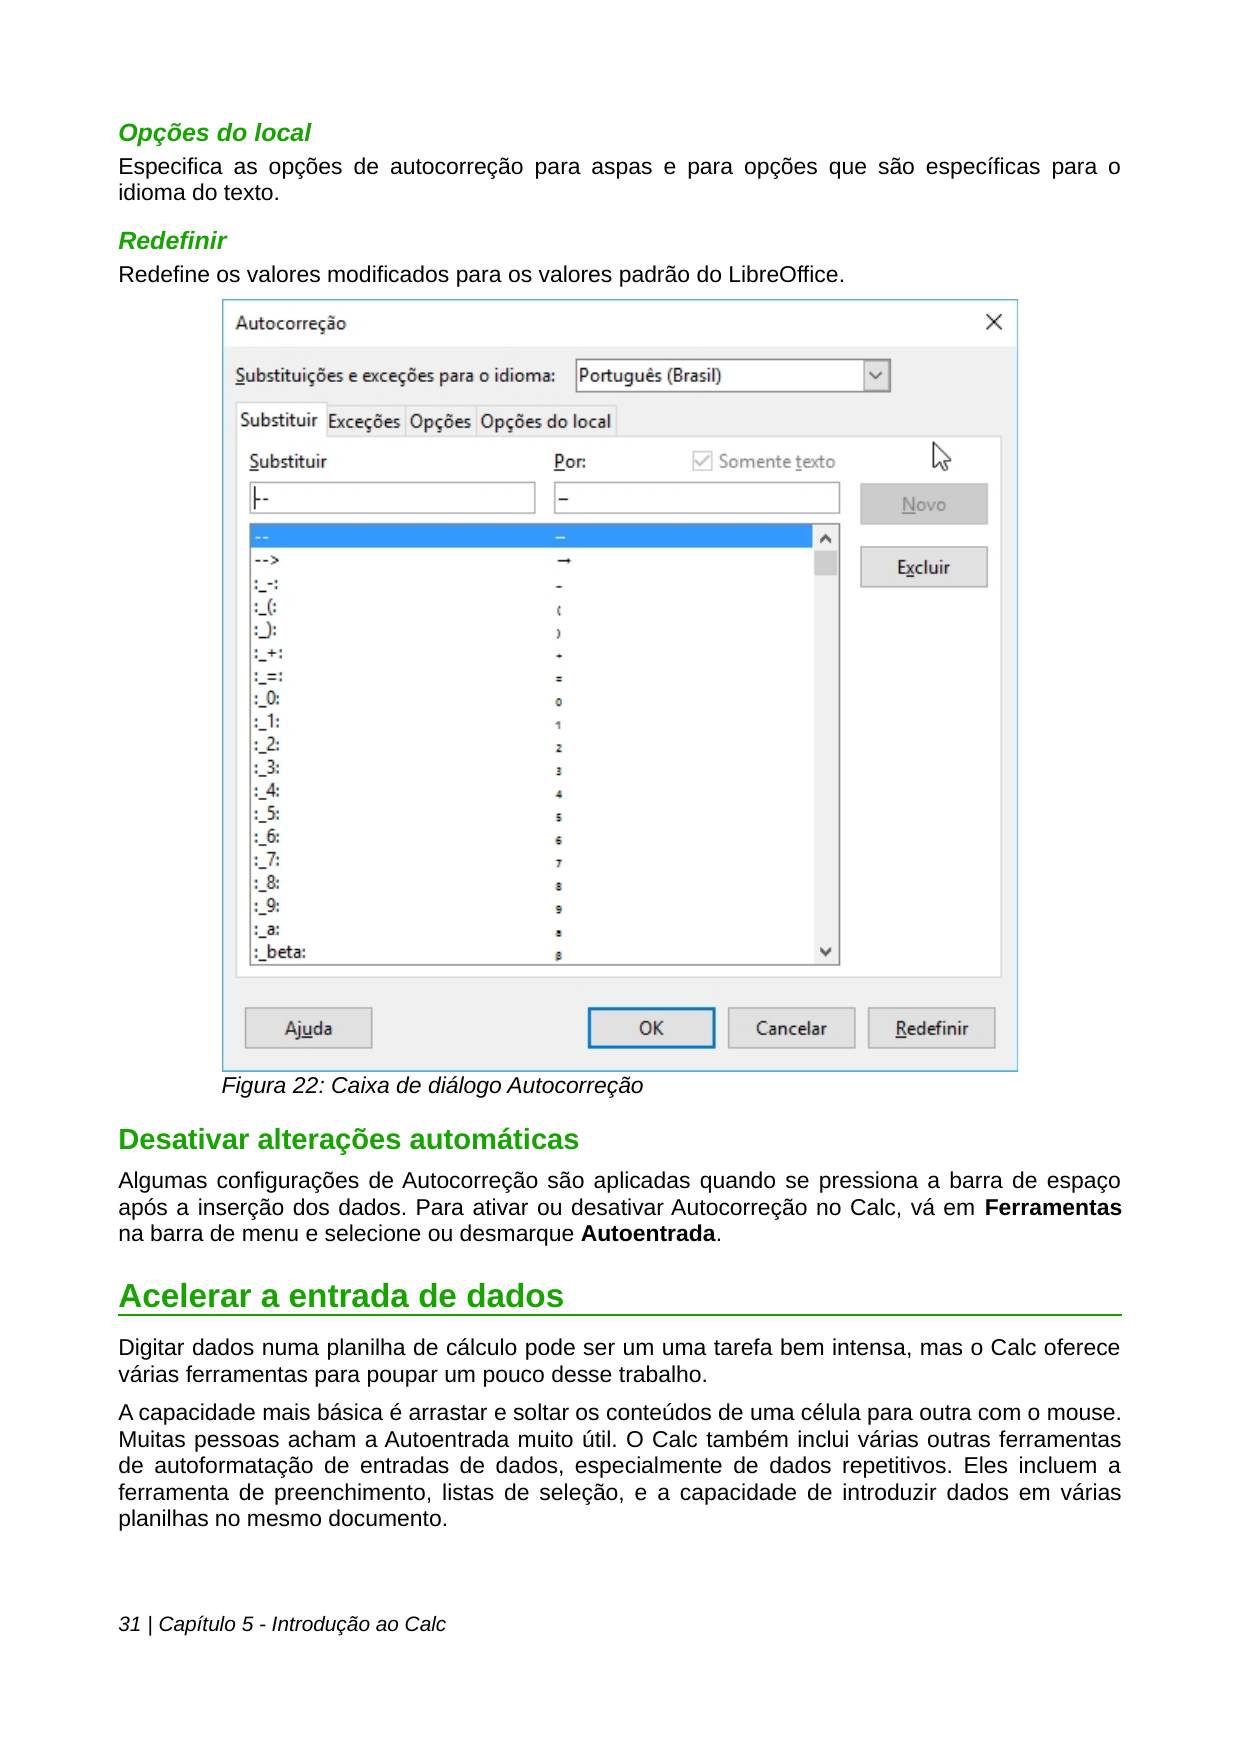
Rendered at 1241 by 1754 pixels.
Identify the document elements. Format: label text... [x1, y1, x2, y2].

text Redefine os valores modificados para os valores padrão do LibreOffice. [118, 261, 1122, 287]
subtitle Opções do local [118, 118, 1122, 147]
subtitle Acelerar a entrada de dados [118, 1276, 1122, 1314]
text Digitar dados numa planilha de cálculo pode ser um uma tarefa bem intensa, mas o Calc oferece várias ferramentas para poupar um pouco desse trabalho. [118, 1334, 1122, 1387]
text Figura 22: Caixa de diálogo Autocorreção [221, 300, 1019, 1098]
subtitle Desativar alterações automáticas [118, 1122, 1122, 1156]
picture [222, 299, 1019, 1072]
text A capacidade mais básica é arrastar e soltar os conteúdos de uma célula para outra com o mouse. Muitas pessoas acham a Autoentrada muito útil. O Calc também inclui várias outras ferramentas de autoformatação de entradas de dados, especialmente de dados repetitivos. Eles incluem a ferramenta de preenchimento, listas de seleção, e a capacidade de introduzir dados em várias planilhas no mesmo documento. [118, 1399, 1122, 1531]
text Especifica as opções de autocorreção para aspas e para opções que são específicas para o idioma do texto. [118, 153, 1122, 206]
subtitle Redefinir [118, 226, 1122, 255]
text Algumas configurações de Autocorreção são aplicadas quando se pressiona a barra de espaço após a inserção dos dados. Para ativar ou desativar Autocorreção no Calc, vá em Ferramentas na barra de menu e selecione ou desmarque Autoentrada. [118, 1167, 1122, 1246]
